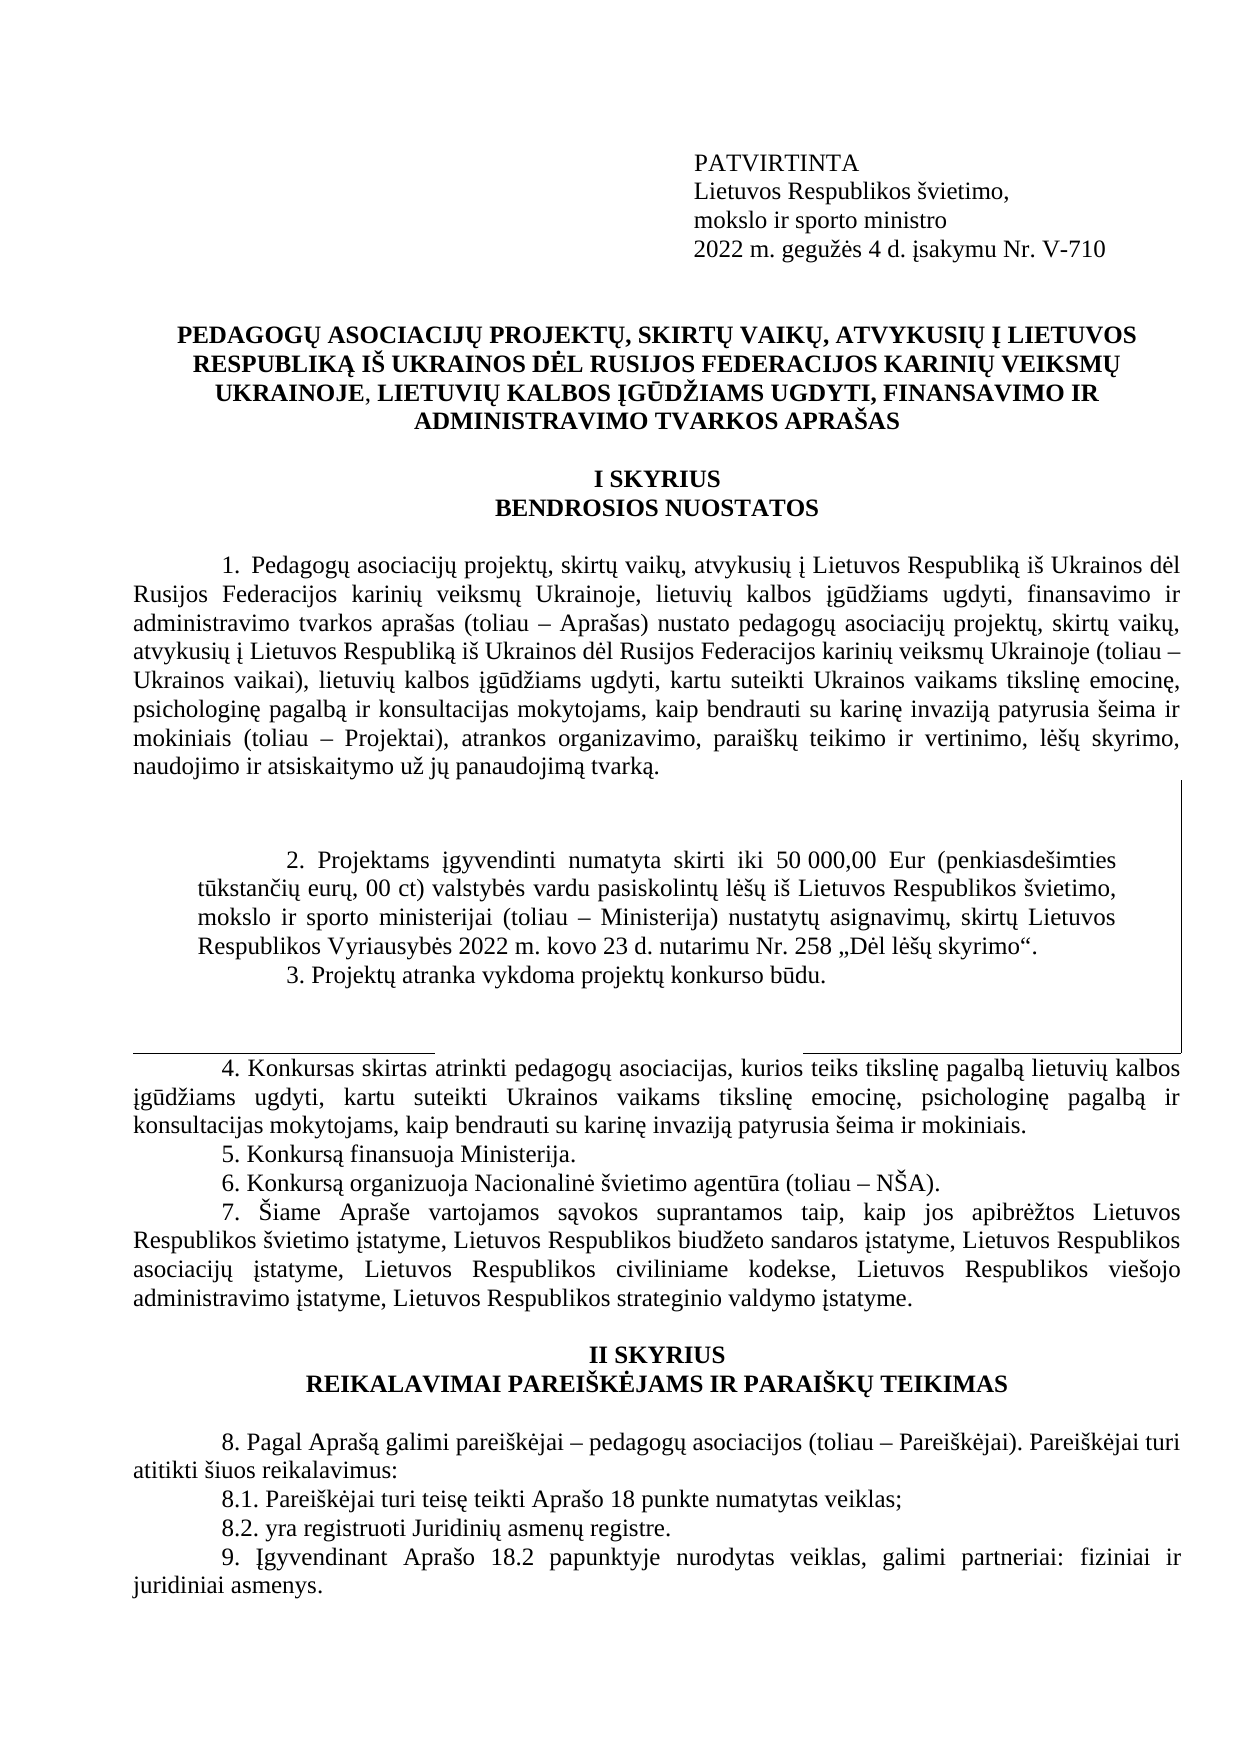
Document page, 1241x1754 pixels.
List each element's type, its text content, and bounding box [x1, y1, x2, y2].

text 8.1. Pareiškėjai turi teisę teikti Aprašo 18 punkte numatytas veiklas; [133, 1484, 1181, 1513]
text REIKALAVIMAI PAREIŠKĖJAMS IR PARAIŠKŲ TEIKIMAS [133, 1369, 1181, 1398]
text BENDROSIOS NUOSTATOS [133, 493, 1181, 521]
text 2. Projektams įgyvendinti numatyta skirti iki 50 000,00 Eur (penkiasdešimties tūkstančių eurų, 00 ct) valstybės vardu pasiskolintų lėšų iš Lietuvos Respublikos švietimo, mokslo ir sporto ministerijai (toliau – Ministerija) nustatytų asignavimų, skirtų Lietuvos Respublikos Vyriausybės 2022 m. kovo 23 d. nutarimu Nr. 258 „Dėl lėšų skyrimo“. [133, 780, 1181, 960]
text 2022 m. gegužės 4 d. įsakymu Nr. V-710 [133, 234, 1181, 263]
text PEDAGOGŲ ASOCIACIJŲ PROJEKTŲ, SKIRTŲ VAIKŲ, ATVYKUSIŲ Į LIETUVOS RESPUBLIKĄ IŠ UKRAINOS DĖL RUSIJOS FEDERACIJOS KARINIŲ VEIKSMŲ UKRAINOJE, LIETUVIŲ KALBOS ĮGŪDŽIAMS UGDYTI, FINANSAVIMO IR ADMINISTRAVIMO TVARKOS APRAŠAS [133, 320, 1181, 435]
text mokslo ir sporto ministro [133, 205, 1181, 234]
text 4. Konkursas skirtas atrinkti pedagogų asociacijas, kurios teiks tikslinę pagalbą lietuvių kalbos įgūdžiams ugdyti, kartu suteikti Ukrainos vaikams tikslinę emocinę, psichologinę pagalbą ir konsultacijas mokytojams, kaip bendrauti su karinę invaziją patyrusia šeima ir mokiniais. [133, 1053, 1181, 1139]
text PATVIRTINTA [29, 148, 1181, 176]
text 8. Pagal Aprašą galimi pareiškėjai – pedagogų asociacijos (toliau – Pareiškėjai). Pareiškėjai turi atitikti šiuos reikalavimus: [133, 1427, 1181, 1484]
text I SKYRIUS [133, 464, 1181, 493]
text 3. Projektų atranka vykdoma projektų konkurso būdu. [133, 960, 1181, 1053]
text 1. Pedagogų asociacijų projektų, skirtų vaikų, atvykusių į Lietuvos Respubliką iš Ukrainos dėl Rusijos Federacijos karinių veiksmų Ukrainoje, lietuvių kalbos įgūdžiams ugdyti, finansavimo ir administravimo tvarkos aprašas (toliau – Aprašas) nustato pedagogų asociacijų projektų, skirtų vaikų, atvykusių į Lietuvos Respubliką iš Ukrainos dėl Rusijos Federacijos karinių veiksmų Ukrainoje (toliau – Ukrainos vaikai), lietuvių kalbos įgūdžiams ugdyti, kartu suteikti Ukrainos vaikams tikslinę emocinę, psichologinę pagalbą ir konsultacijas mokytojams, kaip bendrauti su karinę invaziją patyrusia šeima ir mokiniais (toliau – Projektai), atrankos organizavimo, paraiškų teikimo ir vertinimo, lėšų skyrimo, naudojimo ir atsiskaitymo už jų panaudojimą tvarką. [133, 550, 1181, 780]
text 5. Konkursą finansuoja Ministerija. [133, 1139, 1181, 1168]
text 9. Įgyvendinant Aprašo 18.2 papunktyje nurodytas veiklas, galimi partneriai: fiziniai ir juridiniai asmenys. [133, 1542, 1181, 1599]
text II SKYRIUS [133, 1341, 1181, 1369]
text 7. Šiame Apraše vartojamos sąvokos suprantamos taip, kaip jos apibrėžtos Lietuvos Respublikos švietimo įstatyme, Lietuvos Respublikos biudžeto sandaros įstatyme, Lietuvos Respublikos asociacijų įstatyme, Lietuvos Respublikos civiliniame kodekse, Lietuvos Respublikos viešojo administravimo įstatyme, Lietuvos Respublikos strateginio valdymo įstatyme. [133, 1197, 1181, 1312]
text Lietuvos Respublikos švietimo, [133, 176, 1181, 205]
text 8.2. yra registruoti Juridinių asmenų registre. [133, 1513, 1181, 1542]
text 6. Konkursą organizuoja Nacionalinė švietimo agentūra (toliau – NŠA). [133, 1168, 1181, 1197]
